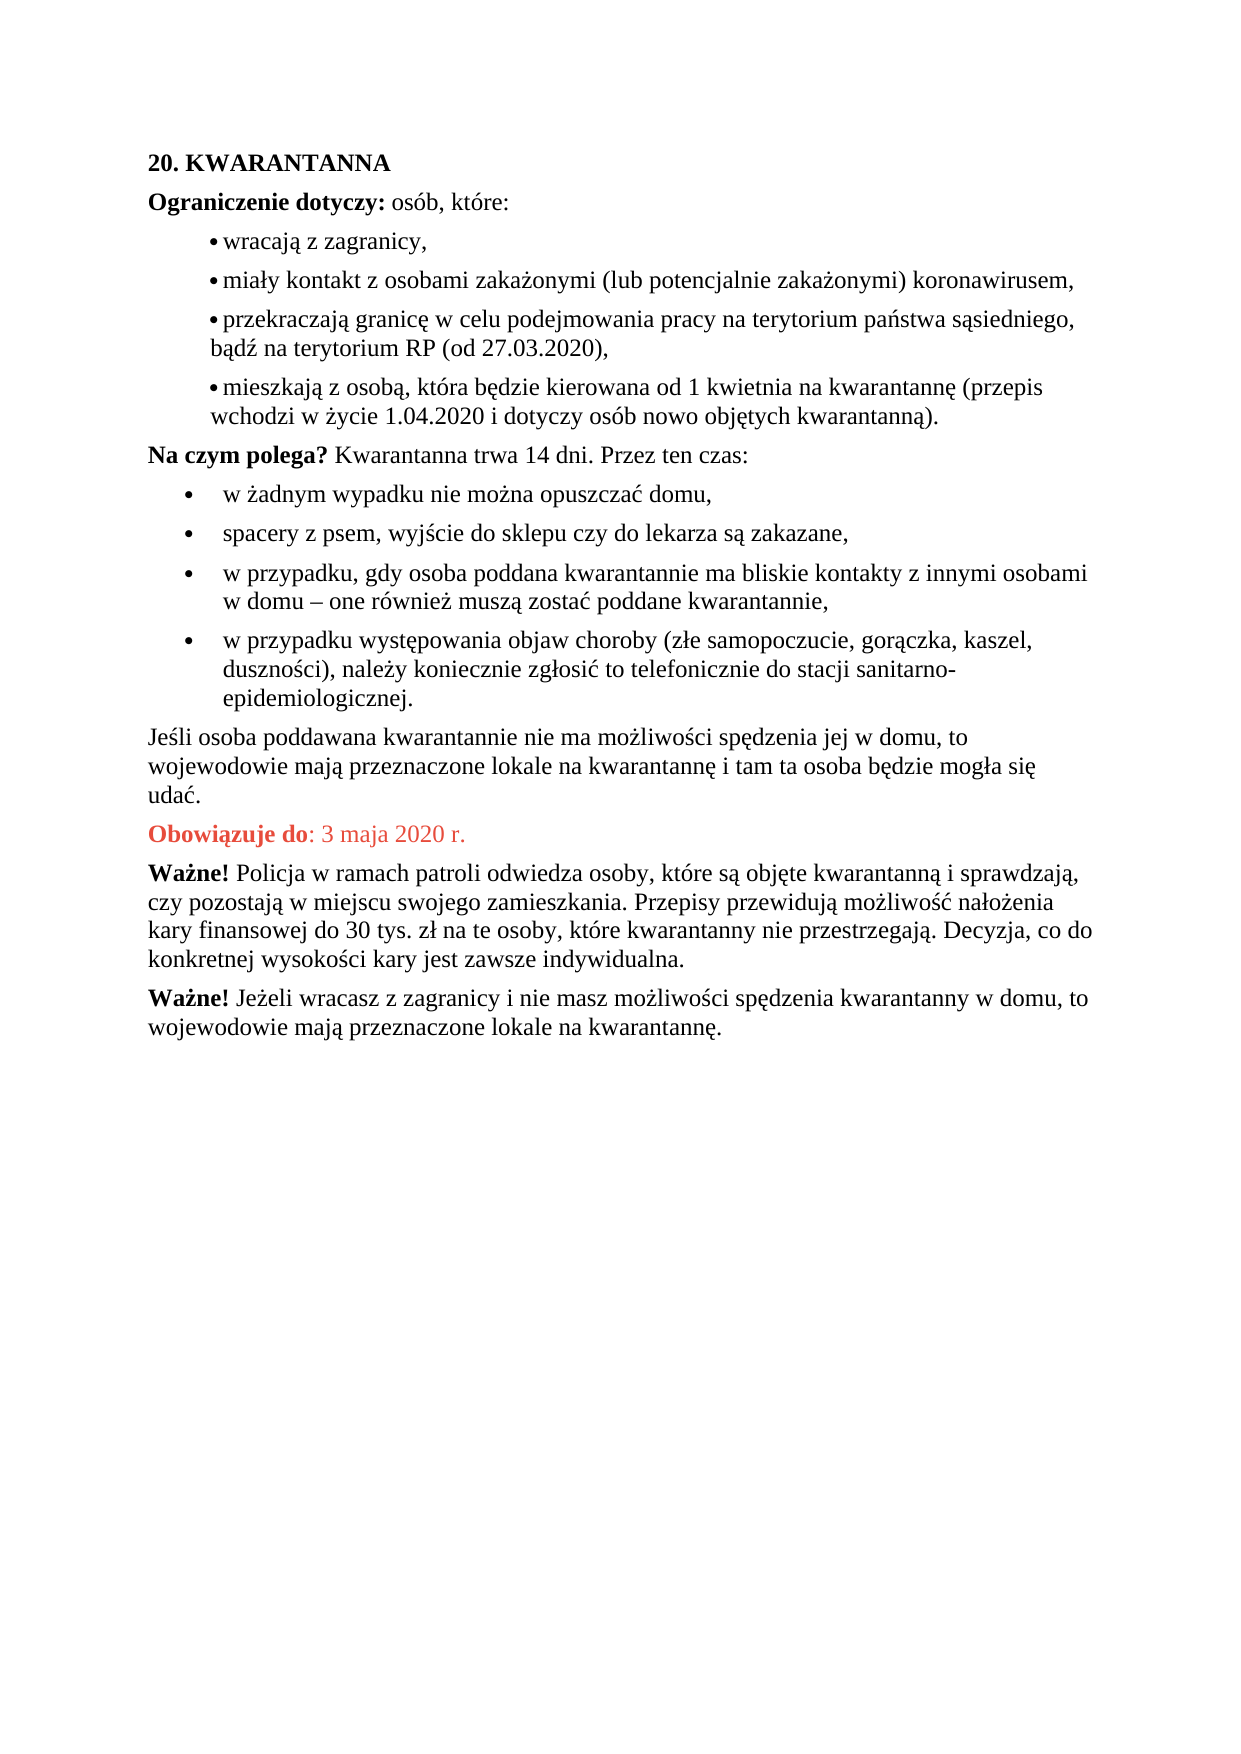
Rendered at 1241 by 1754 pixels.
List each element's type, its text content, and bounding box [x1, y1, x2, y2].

list spacery z psem, wyjście do sklepu czy do lekarza są zakazane, [185, 518, 1093, 547]
list w żadnym wypadku nie można opuszczać domu, [185, 479, 1093, 508]
text Ograniczenie dotyczy: osób, które: [148, 187, 1093, 216]
list w przypadku występowania objaw choroby (złe samopoczucie, gorączka, kaszel, duszności), należy koniecznie zgłosić to telefonicznie do stacji sanitarno-epidemiologicznej. [185, 626, 1093, 712]
list w przypadku, gdy osoba poddana kwarantannie ma bliskie kontakty z innymi osobami w domu – one również muszą zostać poddane kwarantannie, [185, 558, 1093, 615]
text Obowiązuje do: 3 maja 2020 r. [148, 819, 1093, 848]
list wracają z zagranicy, [210, 226, 1093, 255]
text Na czym polega? Kwarantanna trwa 14 dni. Przez ten czas: [148, 440, 1093, 469]
list przekraczają granicę w celu podejmowania pracy na terytorium państwa sąsiedniego, bądź na terytorium RP (od 27.03.2020), [210, 304, 1093, 362]
subtitle 20. KWARANTANNA [148, 148, 1093, 176]
list miały kontakt z osobami zakażonymi (lub potencjalnie zakażonymi) koronawirusem, [210, 265, 1093, 294]
text Jeśli osoba poddawana kwarantannie nie ma możliwości spędzenia jej w domu, to wojewodowie mają przeznaczone lokale na kwarantannę i tam ta osoba będzie mogła się udać. [148, 722, 1093, 808]
list mieszkają z osobą, która będzie kierowana od 1 kwietnia na kwarantannę (przepis wchodzi w życie 1.04.2020 i dotyczy osób nowo objętych kwarantanną). [210, 372, 1093, 430]
text Ważne! Policja w ramach patroli odwiedza osoby, które są objęte kwarantanną i sprawdzają, czy pozostają w miejscu swojego zamieszkania. Przepisy przewidują możliwość nałożenia kary finansowej do 30 tys. zł na te osoby, które kwarantanny nie przestrzegają. Decyzja, co do konkretnej wysokości kary jest zawsze indywidualna. [148, 858, 1093, 973]
text Ważne! Jeżeli wracasz z zagranicy i nie masz możliwości spędzenia kwarantanny w domu, to wojewodowie mają przeznaczone lokale na kwarantannę. [148, 983, 1093, 1041]
